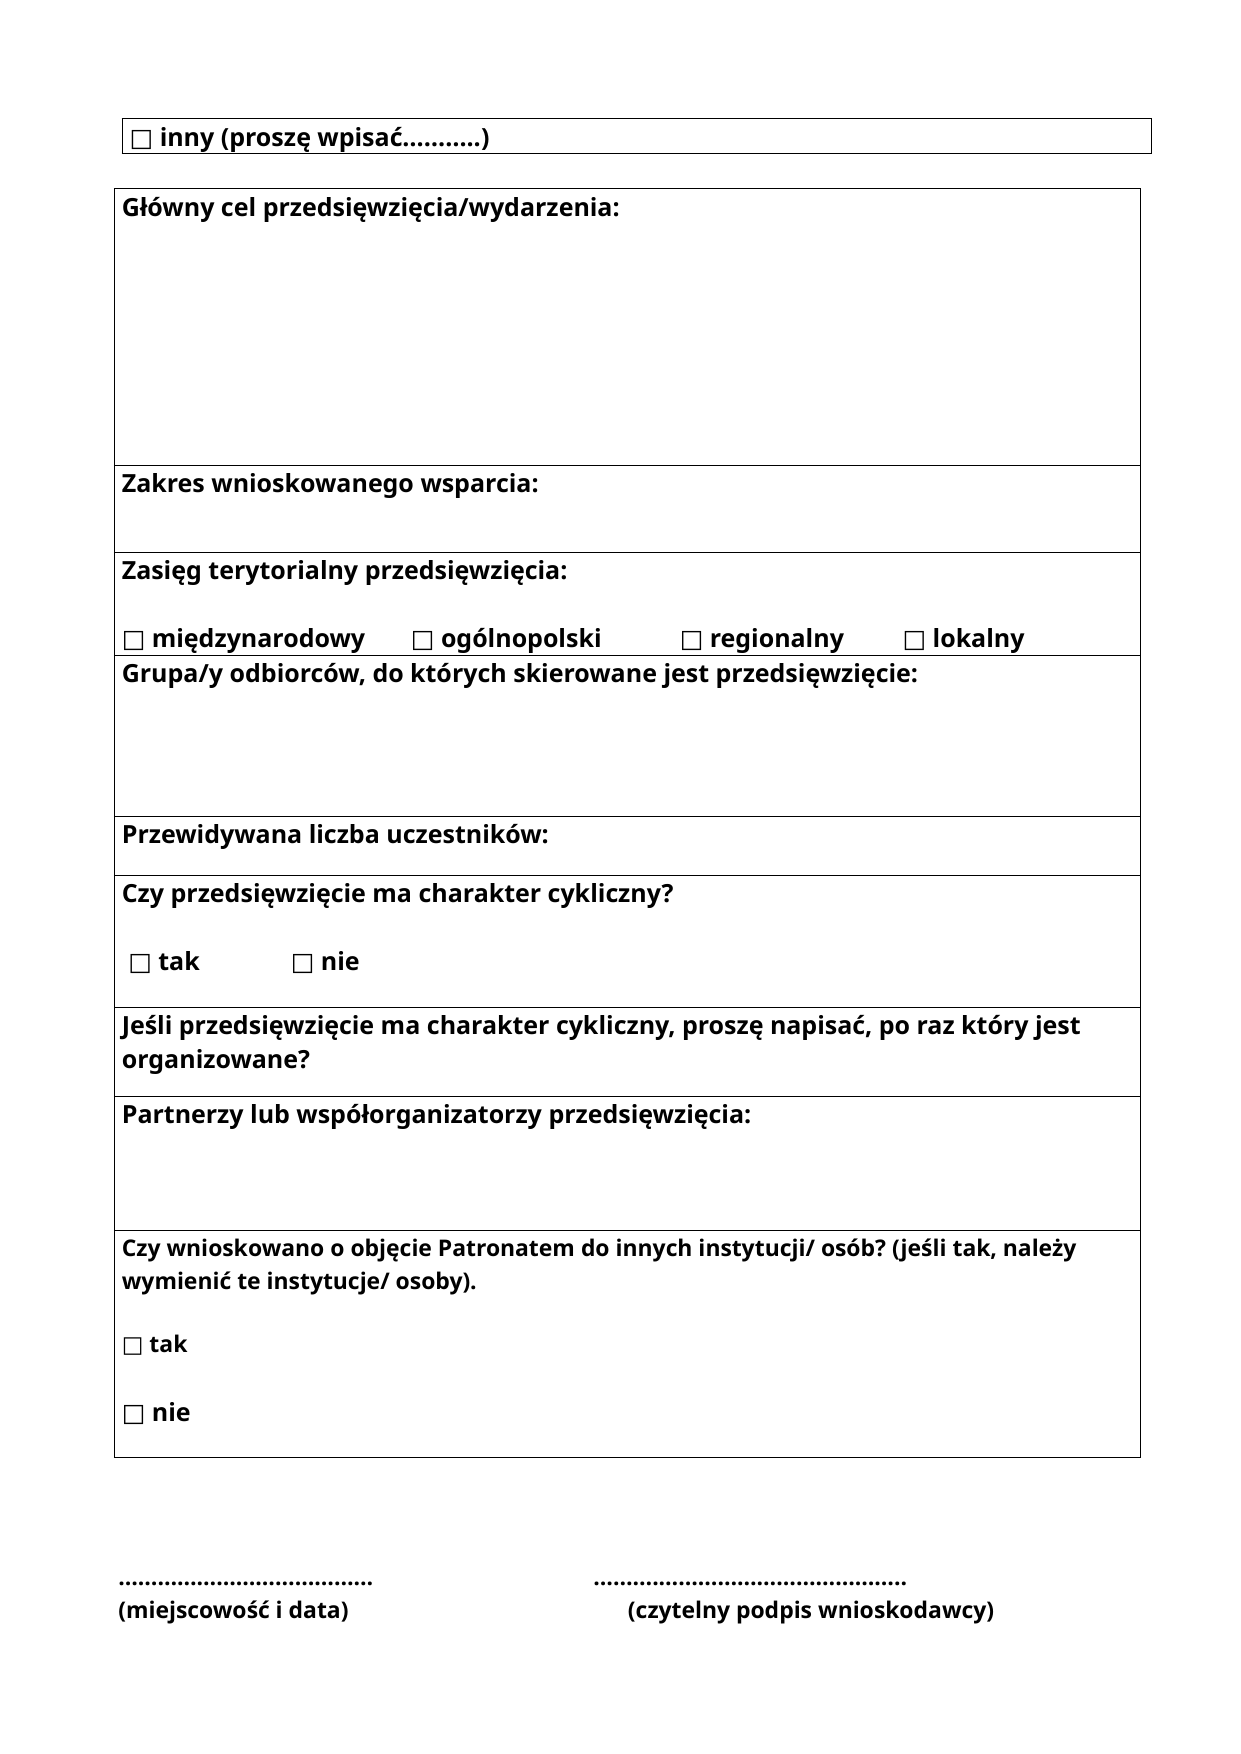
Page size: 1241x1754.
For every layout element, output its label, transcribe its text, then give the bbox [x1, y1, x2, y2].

table_cell Czy przedsięwzięcie ma charakter cykliczny? □ tak □ nie [115, 876, 1140, 1007]
table_cell Zasięg terytorialny przedsięwzięcia: □ międzynarodowy □ ogólnopolski □ regionalny □ lokalny [115, 553, 1140, 655]
table_cell Partnerzy lub współorganizatorzy przedsięwzięcia: [115, 1097, 1140, 1230]
table_cell Jeśli przedsięwzięcie ma charakter cykliczny, proszę napisać, po raz który jest organizowane? [115, 1008, 1140, 1096]
table_cell Grupa/y odbiorców, do których skierowane jest przedsięwzięcie: [115, 656, 1140, 816]
text ………………………………… ……….……………………………….. (miejscowość i data) (czytelny podpis wnioskodawcy) [118, 1560, 1122, 1625]
table_cell □ inny (proszę wpisać………..) [123, 119, 1151, 153]
table_header Główny cel przedsięwzięcia/wydarzenia: [115, 189, 1140, 465]
table_cell Zakres wnioskowanego wsparcia: [115, 466, 1140, 552]
table_cell Przewidywana liczba uczestników: [115, 817, 1140, 875]
table_cell Czy wnioskowano o objęcie Patronatem do innych instytucji/ osób? (jeśli tak, należy wymienić te instytucje/ osoby). □ tak □ nie [115, 1231, 1140, 1457]
